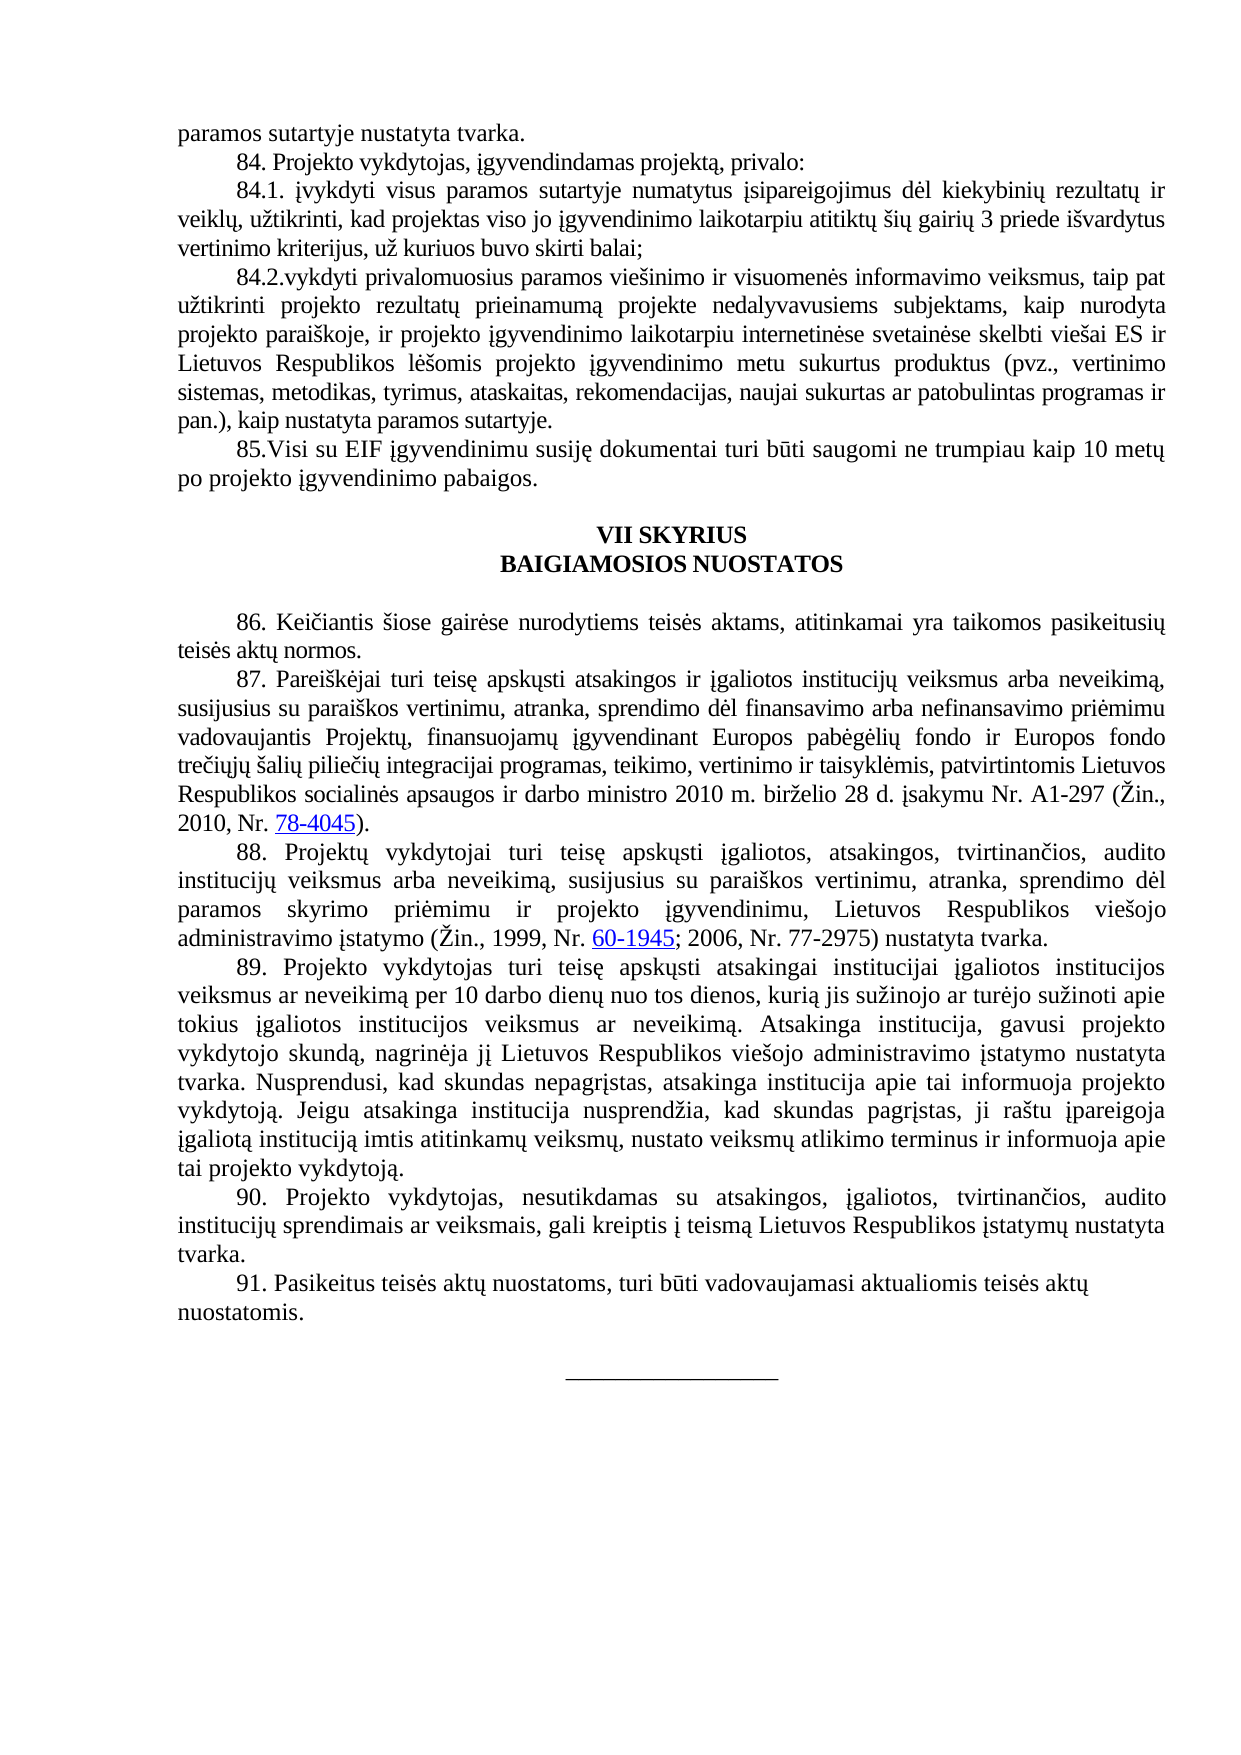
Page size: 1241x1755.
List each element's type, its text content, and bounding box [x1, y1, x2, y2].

text 90. Projekto vykdytojas, nesutikdamas su atsakingos, įgaliotos, tvirtinančios, audito institucijų sprendimais ar veiksmais, gali kreiptis į teismą Lietuvos Respublikos įstatymų nustatyta tvarka. [177, 1182, 1166, 1268]
text paramos sutartyje nustatyta tvarka. [177, 118, 1166, 147]
text 89. Projekto vykdytojas turi teisę apskųsti atsakingai institucijai įgaliotos institucijos veiksmus ar neveikimą per 10 darbo dienų nuo tos dienos, kurią jis sužinojo ar turėjo sužinoti apie tokius įgaliotos institucijos veiksmus ar neveikimą. Atsakinga institucija, gavusi projekto vykdytojo skundą, nagrinėja jį Lietuvos Respublikos viešojo administravimo įstatymo nustatyta tvarka. Nusprendusi, kad skundas nepagrįstas, atsakinga institucija apie tai informuoja projekto vykdytoją. Jeigu atsakinga institucija nusprendžia, kad skundas pagrįstas, ji raštu įpareigoja įgaliotą instituciją imtis atitinkamų veiksmų, nustato veiksmų atlikimo terminus ir informuoja apie tai projekto vykdytoją. [177, 952, 1166, 1182]
text 85.Visi su EIF įgyvendinimu susiję dokumentai turi būti saugomi ne trumpiau kaip 10 metų po projekto įgyvendinimo pabaigos. [177, 434, 1166, 492]
text 87. Pareiškėjai turi teisę apskųsti atsakingos ir įgaliotos institucijų veiksmus arba neveikimą, susijusius su paraiškos vertinimu, atranka, sprendimo dėl finansavimo arba nefinansavimo priėmimu vadovaujantis Projektų, finansuojamų įgyvendinant Europos pabėgėlių fondo ir Europos fondo trečiųjų šalių piliečių integracijai programas, teikimo, vertinimo ir taisyklėmis, patvirtintomis Lietuvos Respublikos socialinės apsaugos ir darbo ministro 2010 m. birželio 28 d. įsakymu Nr. A1-297 (Žin., 2010, Nr. 78-4045). [177, 664, 1166, 837]
text 84.2.vykdyti privalomuosius paramos viešinimo ir visuomenės informavimo veiksmus, taip pat užtikrinti projekto rezultatų prieinamumą projekte nedalyvavusiems subjektams, kaip nurodyta projekto paraiškoje, ir projekto įgyvendinimo laikotarpiu internetinėse svetainėse skelbti viešai ES ir Lietuvos Respublikos lėšomis projekto įgyvendinimo metu sukurtus produktus (pvz., vertinimo sistemas, metodikas, tyrimus, ataskaitas, rekomendacijas, naujai sukurtas ar patobulintas programas ir pan.), kaip nustatyta paramos sutartyje. [177, 262, 1166, 434]
text BAIGIAMOSIOS NUOSTATOS [177, 549, 1166, 578]
text 84.1. įvykdyti visus paramos sutartyje numatytus įsipareigojimus dėl kiekybinių rezultatų ir veiklų, užtikrinti, kad projektas viso jo įgyvendinimo laikotarpiu atitiktų šių gairių 3 priede išvardytus vertinimo kriterijus, už kuriuos buvo skirti balai; [177, 176, 1166, 262]
text 86. Keičiantis šiose gairėse nurodytiems teisės aktams, atitinkamai yra taikomos pasikeitusių teisės aktų normos. [177, 607, 1166, 664]
text VII SKYRIUS [177, 521, 1166, 549]
text 91. Pasikeitus teisės aktų nuostatoms, turi būti vadovaujamasi aktualiomis teisės aktų nuostatomis. [177, 1268, 1166, 1326]
text 88. Projektų vykdytojai turi teisę apskųsti įgaliotos, atsakingos, tvirtinančios, audito institucijų veiksmus arba neveikimą, susijusius su paraiškos vertinimu, atranka, sprendimo dėl paramos skyrimo priėmimu ir projekto įgyvendinimu, Lietuvos Respublikos viešojo administravimo įstatymo (Žin., 1999, Nr. 60-1945; 2006, Nr. 77-2975) nustatyta tvarka. [177, 837, 1166, 952]
text _________________ [177, 1354, 1166, 1383]
text 84. Projekto vykdytojas, įgyvendindamas projektą, privalo: [177, 147, 1166, 176]
